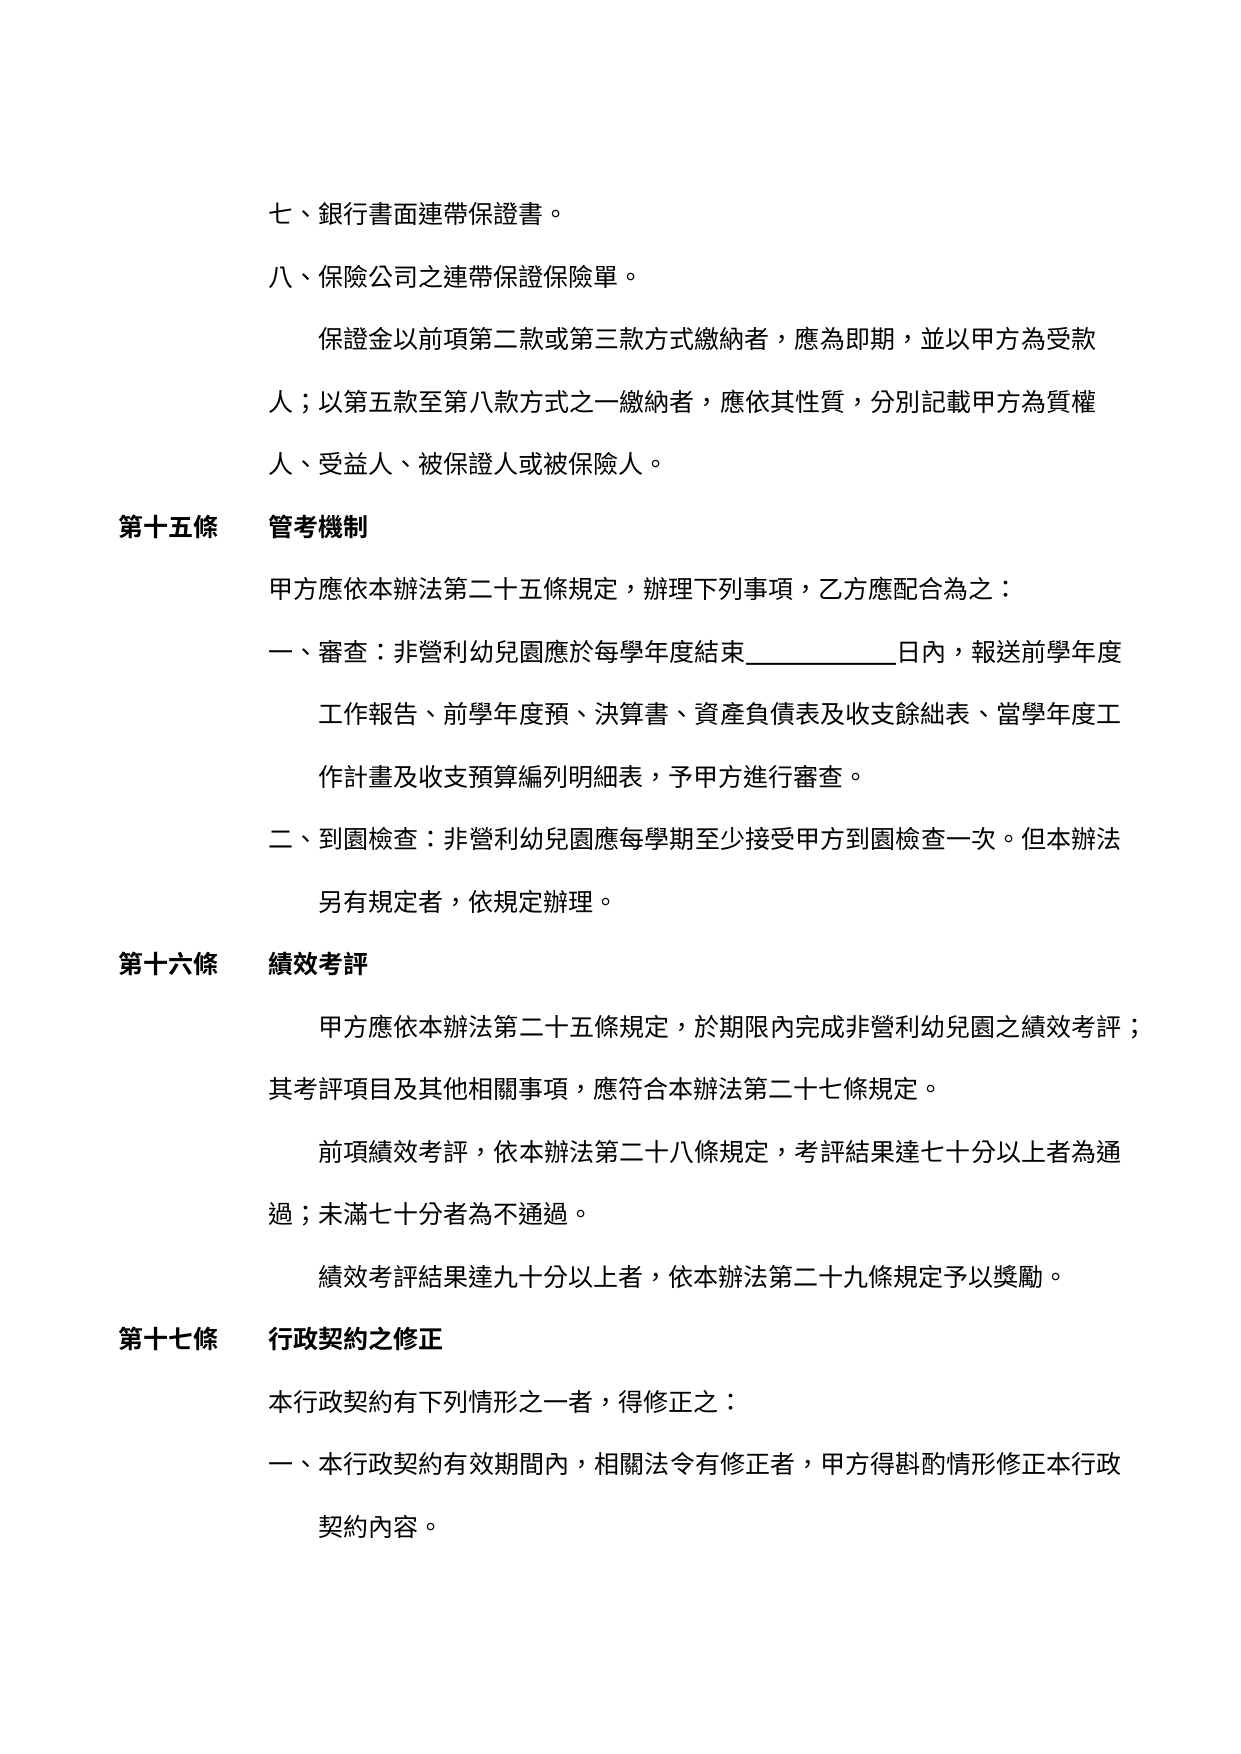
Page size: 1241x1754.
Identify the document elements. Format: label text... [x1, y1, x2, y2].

text 保證金以前項第二款或第三款方式繳納者，應為即期，並以甲方為受款人；以第五款至第八款方式之一繳納者，應依其性質，分別記載甲方為質權人、受益人、被保證人或被保險人。 [268, 296, 1097, 484]
text 前項績效考評，依本辦法第二十八條規定，考評結果達七十分以上者為通過；未滿七十分者為不通過。 [268, 1109, 1122, 1234]
text 第十七條 行政契約之修正 [118, 1296, 1122, 1359]
text 二、到園檢查：非營利幼兒園應每學期至少接受甲方到園檢查一次。但本辦法另有規定者，依規定辦理。 [268, 796, 1122, 921]
text 甲方應依本辦法第二十五條規定，於期限內完成非營利幼兒園之績效考評；其考評項目及其他相關事項，應符合本辦法第二十七條規定。 [268, 984, 1122, 1109]
text 七、銀行書面連帶保證書。 [268, 171, 1122, 234]
text 一、本行政契約有效期間內，相關法令有修正者，甲方得斟酌情形修正本行政契約內容。 [268, 1421, 1122, 1546]
text 八、保險公司之連帶保證保險單。 [268, 234, 1122, 296]
text 第十五條 管考機制 [118, 484, 1122, 546]
text 第十六條 績效考評 [118, 921, 1122, 984]
text 本行政契約有下列情形之一者，得修正之： [268, 1359, 1122, 1421]
text 績效考評結果達九十分以上者，依本辦法第二十九條規定予以獎勵。 [268, 1234, 1122, 1296]
text 一、審查：非營利幼兒園應於每學年度結束__________日內，報送前學年度工作報告、前學年度預、決算書、資產負債表及收支餘絀表、當學年度工作計畫及收支預算編列明細表，予甲方進行審查。 [268, 609, 1122, 796]
text 甲方應依本辦法第二十五條規定，辦理下列事項，乙方應配合為之： [268, 546, 1097, 609]
